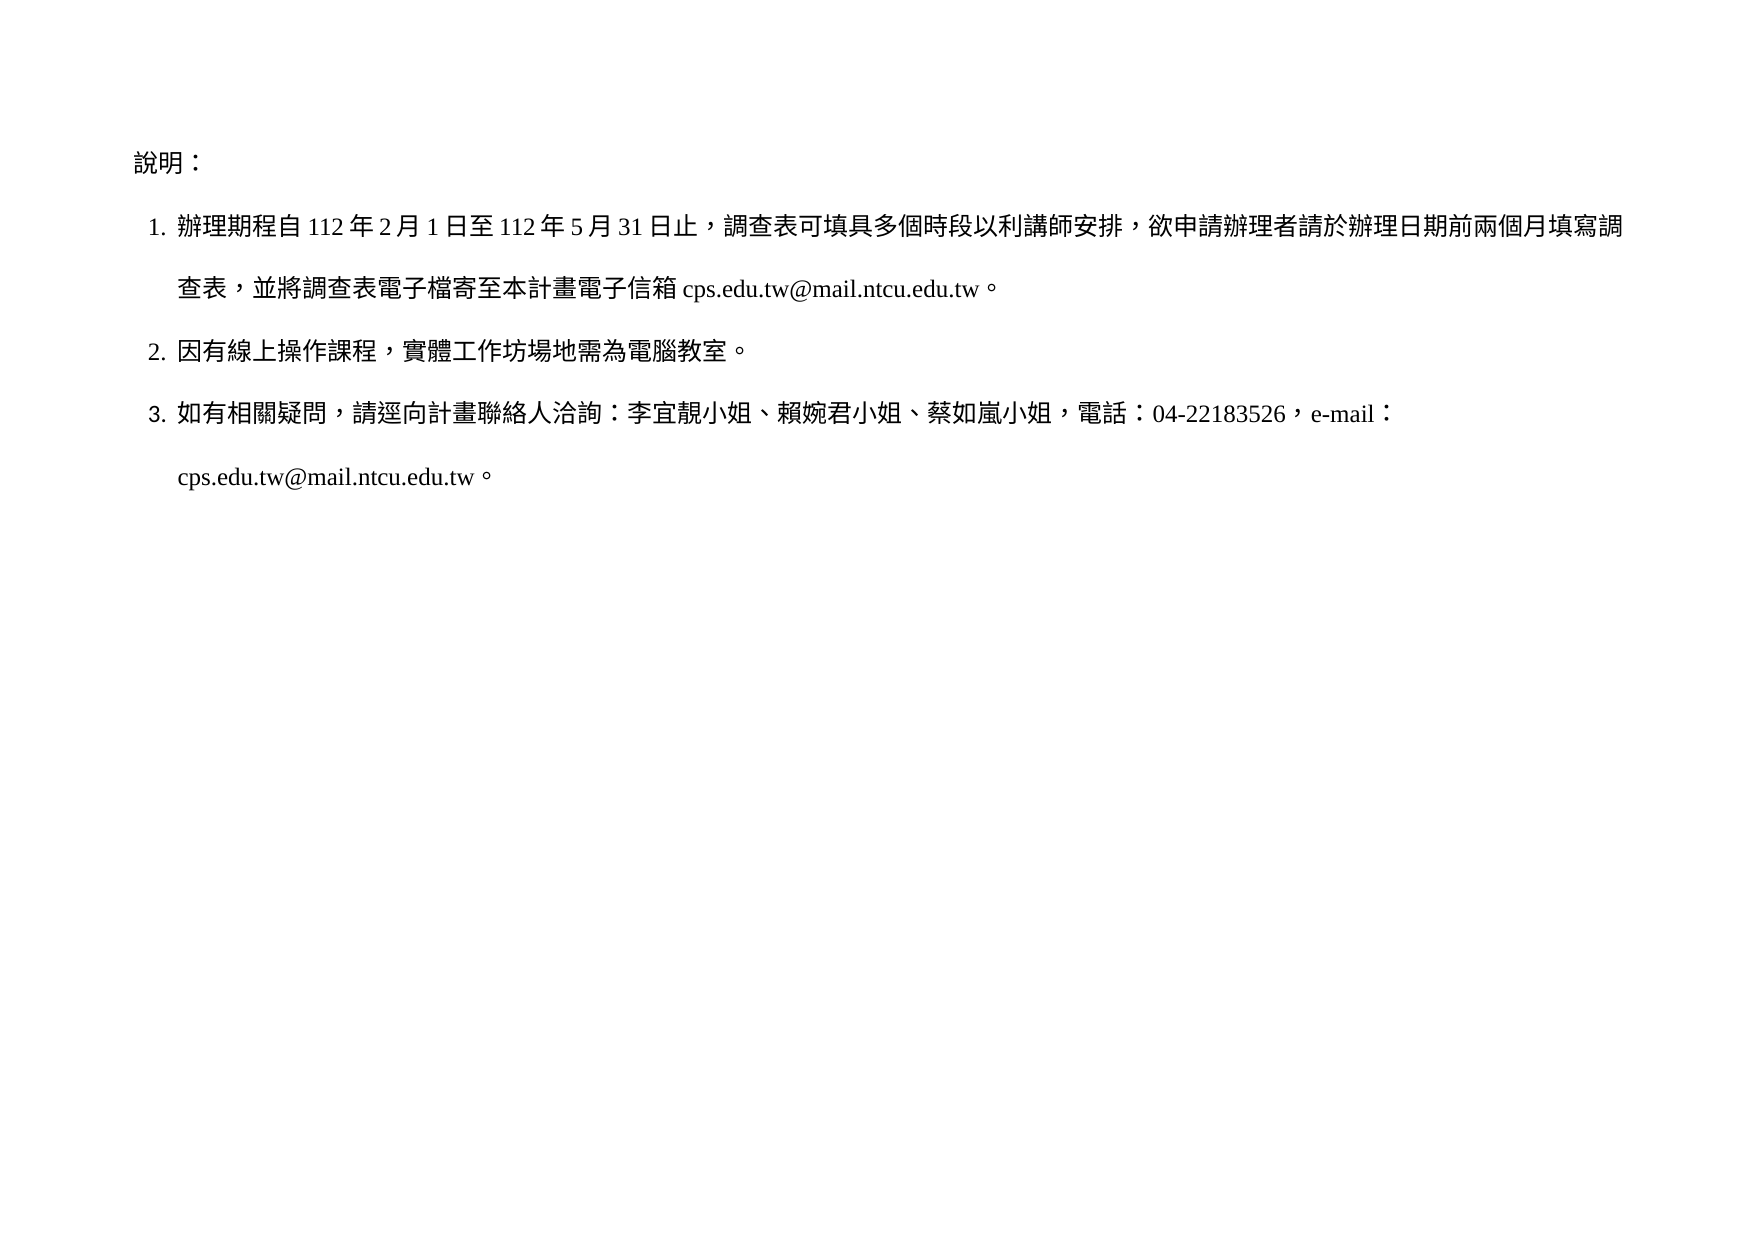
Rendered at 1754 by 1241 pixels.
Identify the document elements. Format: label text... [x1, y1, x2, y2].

list 如有相關疑問，請逕向計畫聯絡人洽詢：李宜靚小姐、賴婉君小姐、蔡如嵐小姐，電話：04-22183526，e-mail：cps.edu.tw@mail.ntcu.edu.tw。 [148, 370, 1636, 495]
list 因有線上操作課程，實體工作坊場地需為電腦教室。 [148, 308, 1636, 370]
text 說明： [118, 120, 1636, 183]
list 辦理期程自112年2月1日至112年5月31日止，調查表可填具多個時段以利講師安排，欲申請辦理者請於辦理日期前兩個月填寫調查表，並將調查表電子檔寄至本計畫電子信箱cps.edu.tw@mail.ntcu.edu.tw。 [148, 183, 1636, 308]
